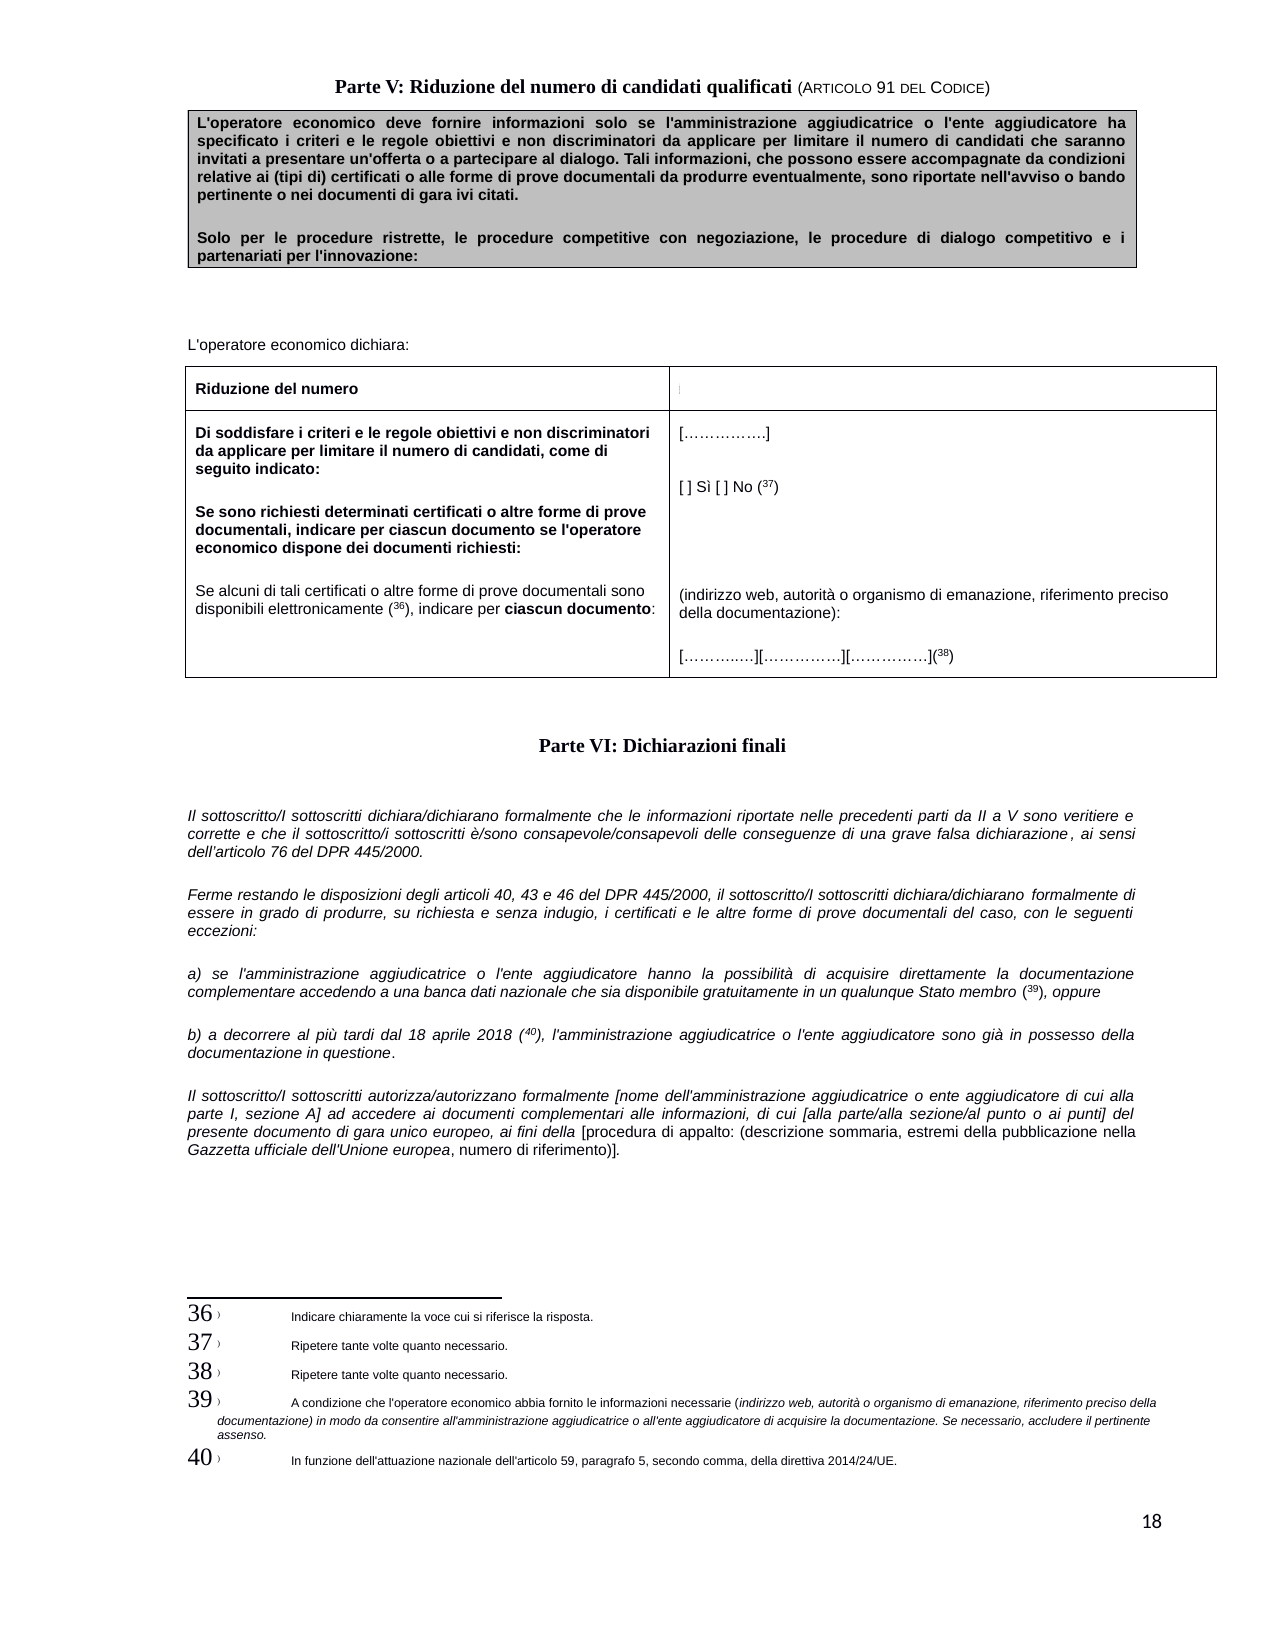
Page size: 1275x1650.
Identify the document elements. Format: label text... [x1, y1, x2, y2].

text Parte V: Riduzione del numero di candidati qualificati (Articolo 91 del Codice) [187, 75, 1137, 98]
title Parte VI: Dichiarazioni finali [187, 734, 1137, 757]
text L'operatore economico deve fornire informazioni solo se l'amministrazione aggiudicatrice o l'ente aggiudicatore ha specificato i criteri e le regole obiettivi e non discriminatori da applicare per limitare il numero di candidati che saranno invitati a presentare un'offerta o a partecipare al dialogo. Tali informazioni, che possono essere accompagnate da condizioni relative ai (tipi di) certificati o alle forme di prove documentali da produrre eventualmente, sono riportate nell'avviso o bando pertinente o nei documenti di gara ivi citati. [189, 111, 1136, 203]
table_cell […………….] [ ] Sì [ ] No () (indirizzo web, autorità o organismo di emanazione, riferimento preciso della documentazione): [………..…][……………][……………]() [670, 411, 1216, 677]
text Il sottoscritto/I sottoscritti autorizza/autorizzano formalmente [nome dell'amministrazione aggiudicatrice o ente aggiudicatore di cui alla parte I, sezione A] ad accedere ai documenti complementari alle informazioni, di cui [alla parte/alla sezione/al punto o ai punti] del presente documento di gara unico europeo, ai fini della [procedura di appalto: (descrizione sommaria, estremi della pubblicazione nella Gazzetta ufficiale dell'Unione europea, numero di riferimento)]. [187, 1087, 1137, 1159]
text ) In funzione dell'attuazione nazionale dell'articolo 59, paragrafo 5, secondo comma, della direttiva 2014/24/UE. [187, 1442, 1197, 1471]
table_header Risposta: [670, 367, 1216, 410]
text Ferme restando le disposizioni degli articoli 40, 43 e 46 del DPR 445/2000, il sottoscritto/I sottoscritti dichiara/dichiarano formalmente di essere in grado di produrre, su richiesta e senza indugio, i certificati e le altre forme di prove documentali del caso, con le seguenti eccezioni: [187, 886, 1137, 940]
text Il sottoscritto/I sottoscritti dichiara/dichiarano formalmente che le informazioni riportate nelle precedenti parti da II a V sono veritiere e corrette e che il sottoscritto/i sottoscritti è/sono consapevole/consapevoli delle conseguenze di una grave falsa dichiarazione, ai sensi dell’articolo 76 del DPR 445/2000. [187, 807, 1137, 861]
text a) se l'amministrazione aggiudicatrice o l'ente aggiudicatore hanno la possibilità di acquisire direttamente la documentazione complementare accedendo a una banca dati nazionale che sia disponibile gratuitamente in un qualunque Stato membro (), oppure [187, 965, 1137, 1001]
text ) A condizione che l'operatore economico abbia fornito le informazioni necessarie (indirizzo web, autorità o organismo di emanazione, riferimento preciso della documentazione) in modo da consentire all'amministrazione aggiudicatrice o all'ente aggiudicatore di acquisire la documentazione. Se necessario, accludere il pertinente assenso. [187, 1384, 1197, 1442]
text Solo per le procedure ristrette, le procedure competitive con negoziazione, le procedure di dialogo competitivo e i partenariati per l'innovazione: [189, 225, 1136, 267]
table_header Riduzione del numero [186, 367, 669, 410]
table_cell Di soddisfare i criteri e le regole obiettivi e non discriminatori da applicare per limitare il numero di candidati, come di seguito indicato: Se sono richiesti determinati certificati o altre forme di prove documentali, indicare per ciascun documento se l'operatore economico dispone dei documenti richiesti: Se alcuni di tali certificati o altre forme di prove documentali sono disponibili elettronicamente (), indicare per ciascun documento: [186, 411, 669, 677]
text L'operatore economico dichiara: [187, 336, 1137, 354]
text b) a decorrere al più tardi dal 18 aprile 2018 (), l'amministrazione aggiudicatrice o l'ente aggiudicatore sono già in possesso della documentazione in questione. [187, 1026, 1137, 1062]
